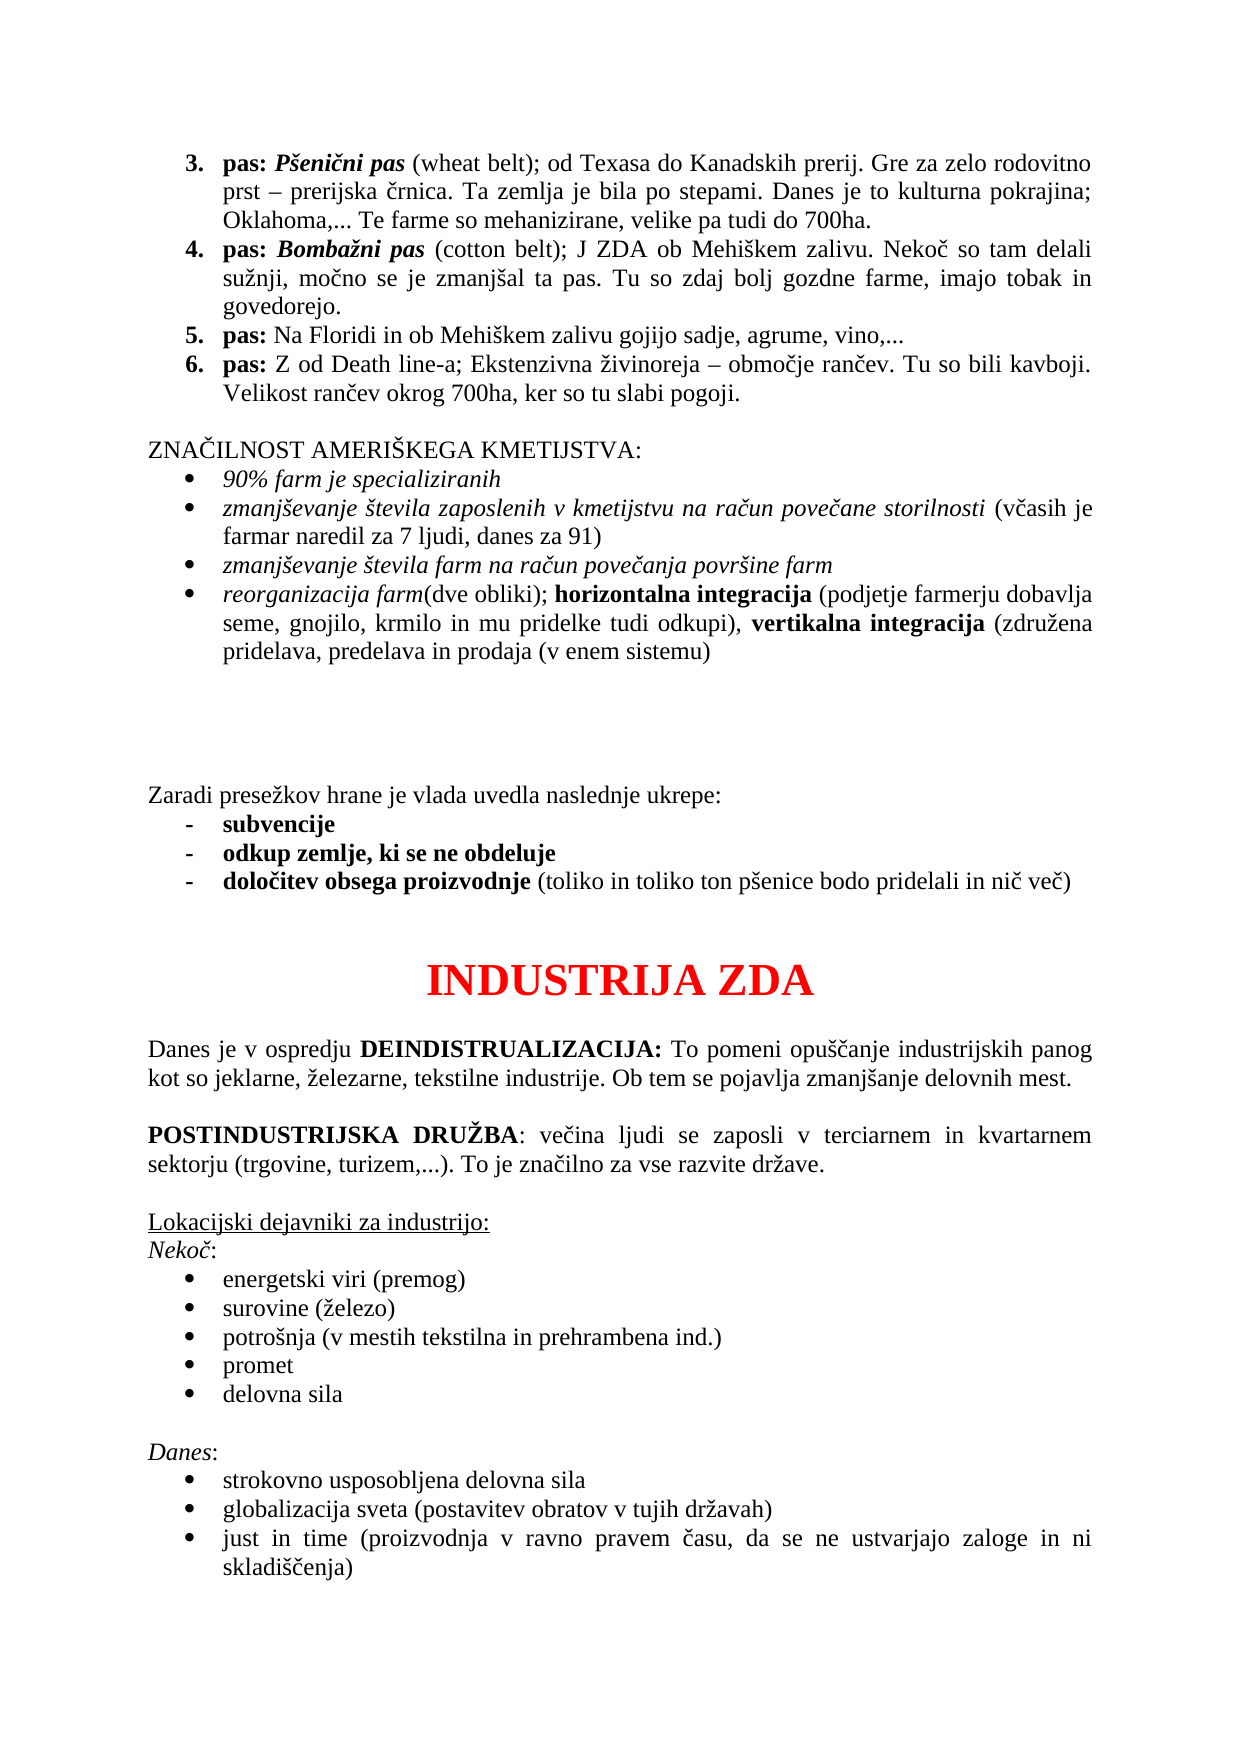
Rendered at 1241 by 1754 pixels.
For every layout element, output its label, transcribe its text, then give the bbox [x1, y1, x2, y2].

text POSTINDUSTRIJSKA DRUŽBA: večina ljudi se zaposli v terciarnem in kvartarnem sektorju (trgovine, turizem,...). To je značilno za vse razvite države. [148, 1120, 1093, 1178]
list potrošnja (v mestih tekstilna in prehrambena ind.) [185, 1322, 1093, 1350]
list subvencije [185, 809, 1093, 838]
list globalizacija sveta (postavitev obratov v tujih državah) [185, 1494, 1093, 1523]
list odkup zemlje, ki se ne obdeluje [185, 838, 1093, 866]
list 90% farm je specializiranih [185, 464, 1093, 493]
text INDUSTRIJA ZDA [148, 953, 1093, 1005]
list reorganizacija farm(dve obliki); horizontalna integracija (podjetje farmerju dobavlja seme, gnojilo, krmilo in mu pridelke tudi odkupi), vertikalna integracija (združena pridelava, predelava in prodaja (v enem sistemu) [185, 579, 1093, 665]
text ZNAČILNOST AMERIŠKEGA KMETIJSTVA: [148, 435, 1093, 464]
list delovna sila [185, 1379, 1093, 1408]
list pas: Na Floridi in ob Mehiškem zalivu gojijo sadje, agrume, vino,... [185, 320, 1093, 349]
text Nekoč: [148, 1235, 1093, 1264]
text Lokacijski dejavniki za industrijo: [148, 1207, 1093, 1235]
list promet [185, 1350, 1093, 1379]
text Zaradi presežkov hrane je vlada uvedla naslednje ukrepe: [148, 780, 1093, 809]
list just in time (proizvodnja v ravno pravem času, da se ne ustvarjajo zaloge in ni skladiščenja) [185, 1523, 1093, 1580]
text Danes je v ospredju DEINDISTRUALIZACIJA: To pomeni opuščanje industrijskih panog kot so jeklarne, železarne, tekstilne industrije. Ob tem se pojavlja zmanjšanje delovnih mest. [148, 1034, 1093, 1092]
list energetski viri (premog) [185, 1264, 1093, 1293]
list pas: Bombažni pas (cotton belt); J ZDA ob Mehiškem zalivu. Nekoč so tam delali sužnji, močno se je zmanjšal ta pas. Tu so zdaj bolj gozdne farme, imajo tobak in govedorejo. [185, 234, 1093, 320]
list zmanjševanje števila zaposlenih v kmetijstvu na račun povečane storilnosti (včasih je farmar naredil za 7 ljudi, danes za 91) [185, 493, 1093, 550]
list zmanjševanje števila farm na račun povečanja površine farm [185, 550, 1093, 579]
text Danes: [148, 1437, 1093, 1465]
list strokovno usposobljena delovna sila [185, 1465, 1093, 1494]
list pas: Pšenični pas (wheat belt); od Texasa do Kanadskih prerij. Gre za zelo rodovitno prst – prerijska črnica. Ta zemlja je bila po stepami. Danes je to kulturna pokrajina; Oklahoma,... Te farme so mehanizirane, velike pa tudi do 700ha. [185, 148, 1093, 234]
list določitev obsega proizvodnje (toliko in toliko ton pšenice bodo pridelali in nič več) [185, 866, 1093, 895]
list pas: Z od Death line-a; Ekstenzivna živinoreja – območje rančev. Tu so bili kavboji. Velikost rančev okrog 700ha, ker so tu slabi pogoji. [185, 349, 1093, 406]
list surovine (železo) [185, 1293, 1093, 1322]
